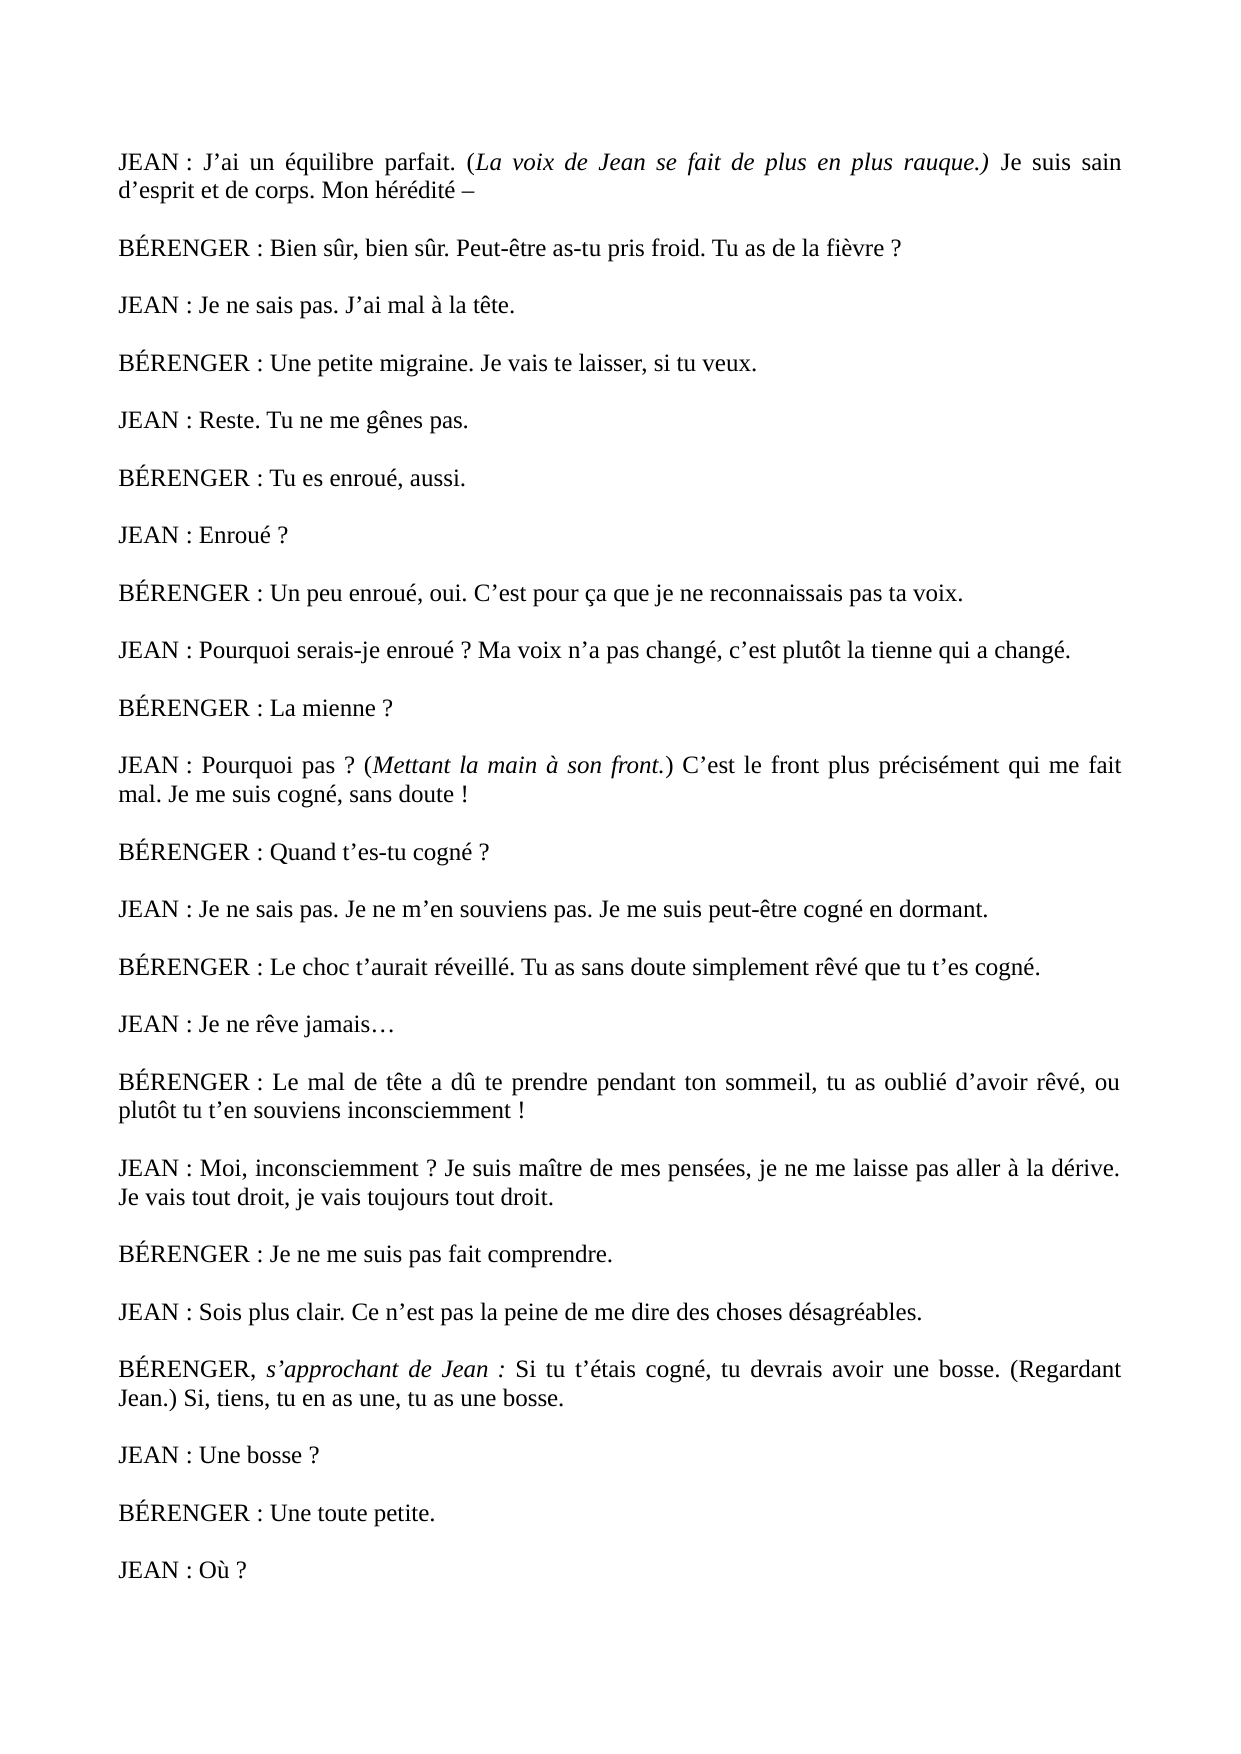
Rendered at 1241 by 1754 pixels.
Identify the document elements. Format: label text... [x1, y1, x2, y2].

text BÉRENGER : Le mal de tête a dû te prendre pendant ton sommeil, tu as oublié d’avoir rêvé, ou plutôt tu t’en souviens inconsciemment ! [118, 1067, 1122, 1124]
text JEAN : Enroué ? [118, 521, 1122, 549]
text JEAN : Une bosse ? [118, 1441, 1122, 1469]
text JEAN : Où ? [118, 1556, 1122, 1584]
text BÉRENGER : Une toute petite. [118, 1498, 1122, 1527]
text JEAN : Je ne sais pas. J’ai mal à la tête. [118, 291, 1122, 319]
text BÉRENGER : Tu es enroué, aussi. [118, 463, 1122, 492]
text JEAN : Je ne rêve jamais… [118, 1009, 1122, 1038]
text BÉRENGER : La mienne ? [118, 693, 1122, 722]
text JEAN : J’ai un équilibre parfait. (La voix de Jean se fait de plus en plus rauque.) Je suis sain d’esprit et de corps. Mon hérédité – [118, 147, 1122, 204]
text JEAN : Pourquoi pas ? (Mettant la main à son front.) C’est le front plus précisément qui me fait mal. Je me suis cogné, sans doute ! [118, 751, 1122, 808]
text BÉRENGER : Bien sûr, bien sûr. Peut-être as-tu pris froid. Tu as de la fièvre ? [118, 233, 1122, 262]
text JEAN : Je ne sais pas. Je ne m’en souviens pas. Je me suis peut-être cogné en dormant. [118, 894, 1122, 923]
text JEAN : Pourquoi serais-je enroué ? Ma voix n’a pas changé, c’est plutôt la tienne qui a changé. [118, 636, 1122, 664]
text BÉRENGER, s’approchant de Jean : Si tu t’étais cogné, tu devrais avoir une bosse. (Regardant Jean.) Si, tiens, tu en as une, tu as une bosse. [118, 1354, 1122, 1412]
text JEAN : Sois plus clair. Ce n’est pas la peine de me dire des choses désagréables. [118, 1297, 1122, 1326]
text BÉRENGER : Le choc t’aurait réveillé. Tu as sans doute simplement rêvé que tu t’es cogné. [118, 952, 1122, 981]
text BÉRENGER : Un peu enroué, oui. C’est pour ça que je ne reconnaissais pas ta voix. [118, 578, 1122, 607]
text JEAN : Reste. Tu ne me gênes pas. [118, 406, 1122, 434]
text BÉRENGER : Je ne me suis pas fait comprendre. [118, 1239, 1122, 1268]
text BÉRENGER : Quand t’es-tu cogné ? [118, 837, 1122, 866]
text BÉRENGER : Une petite migraine. Je vais te laisser, si tu veux. [118, 348, 1122, 377]
text JEAN : Moi, inconsciemment ? Je suis maître de mes pensées, je ne me laisse pas aller à la dérive. Je vais tout droit, je vais toujours tout droit. [118, 1153, 1122, 1211]
